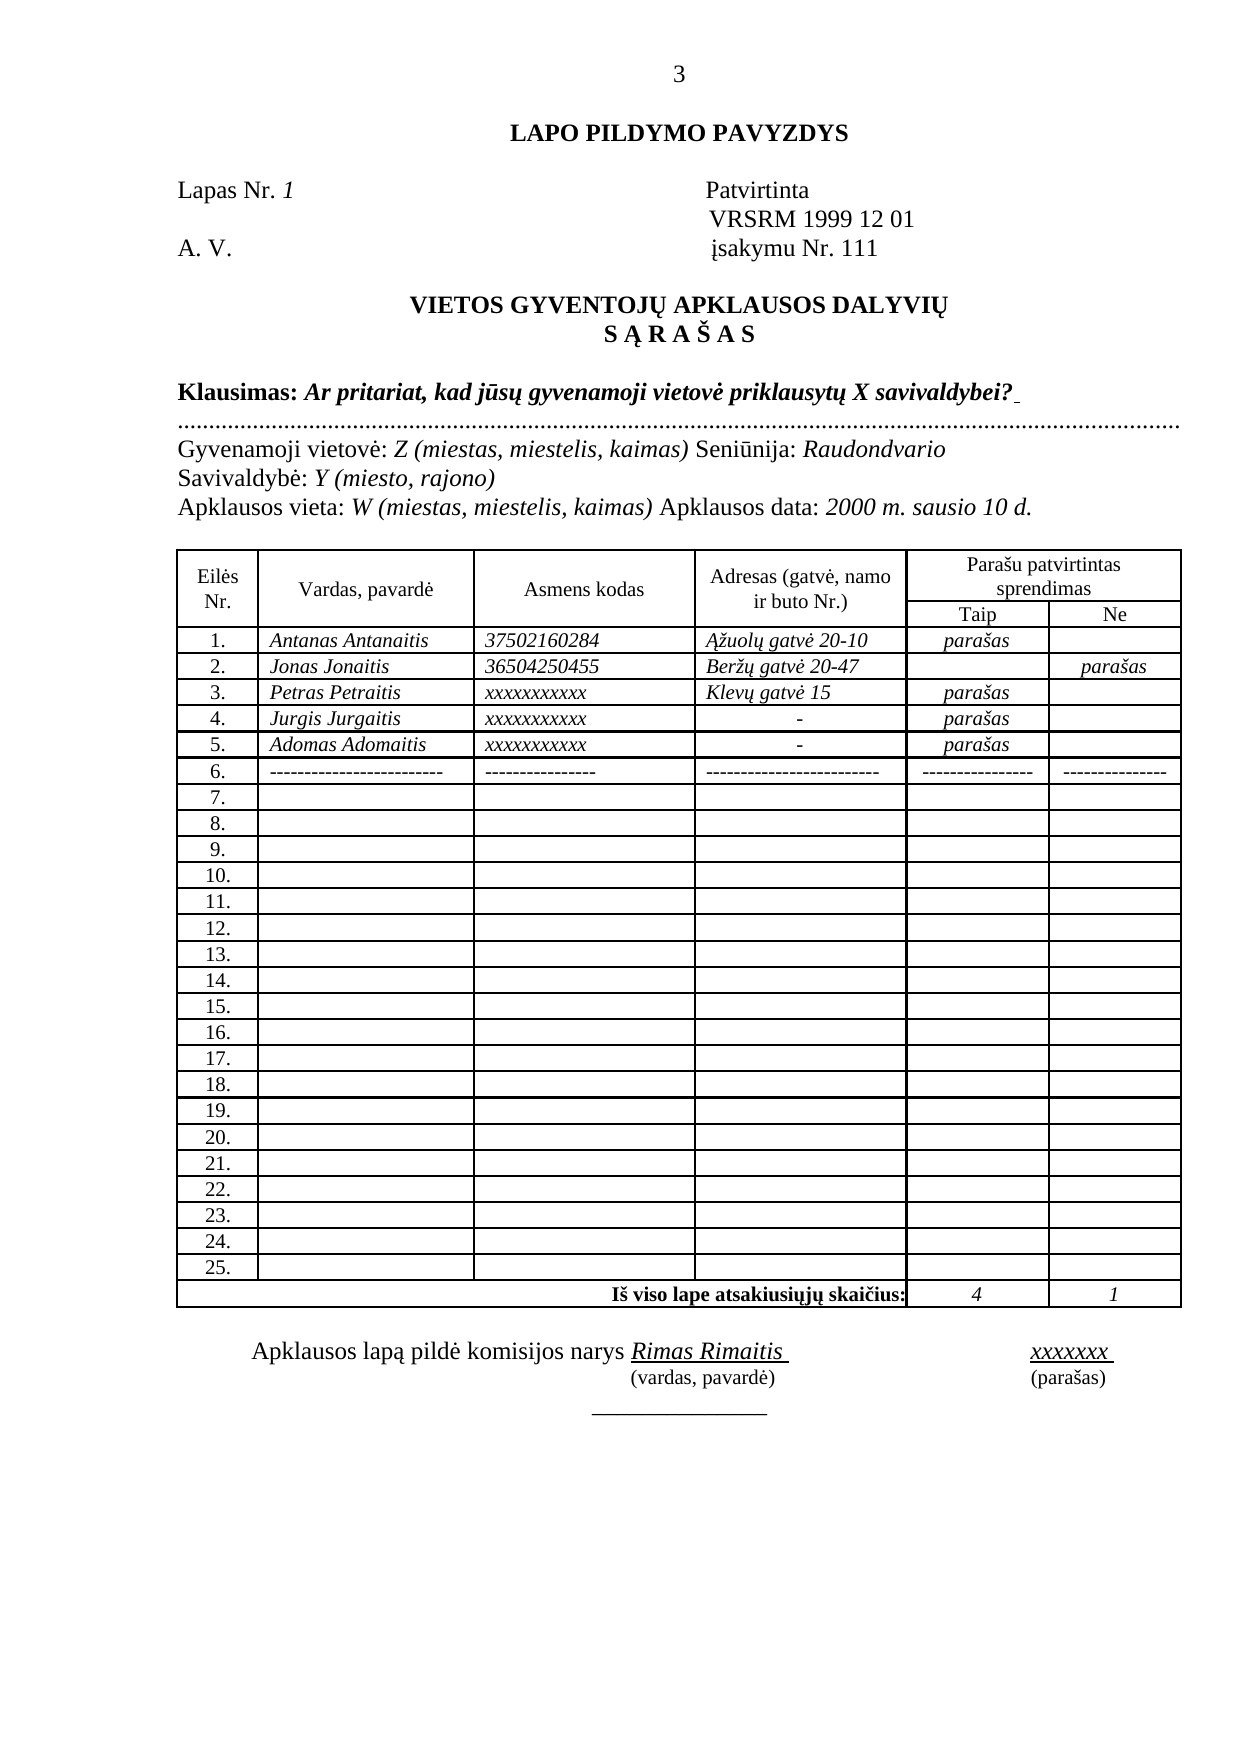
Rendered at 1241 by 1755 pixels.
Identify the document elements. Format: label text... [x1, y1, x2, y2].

table_cell [1050, 889, 1180, 913]
table_cell Ąžuolų gatvė 20-10 [696, 628, 905, 652]
text Lapas Nr. 1 Patvirtinta [177, 176, 1181, 204]
table_cell [1050, 1151, 1180, 1175]
table_cell [1050, 863, 1180, 887]
table_cell [908, 1099, 1048, 1122]
table_cell 21. [178, 1151, 257, 1175]
table_cell [696, 994, 905, 1018]
table_cell [908, 1229, 1048, 1253]
table_cell [259, 785, 473, 809]
table_cell [475, 915, 694, 939]
table_cell [259, 1151, 473, 1175]
table_cell 20. [178, 1125, 257, 1149]
table_cell Iš viso lape atsakiusiųjų skaičius: [178, 1281, 905, 1306]
table_cell 18. [178, 1072, 257, 1096]
text Savivaldybė: Y (miesto, rajono) [177, 463, 1181, 492]
table_cell [908, 1020, 1048, 1044]
table_cell [908, 1125, 1048, 1149]
table_cell 11. [178, 889, 257, 913]
table_cell [696, 968, 905, 992]
table_cell [1050, 706, 1180, 730]
table_cell 13. [178, 942, 257, 966]
table_cell Jurgis Jurgaitis [259, 706, 473, 730]
table_cell 22. [178, 1177, 257, 1201]
table_cell [475, 1229, 694, 1253]
table_cell parašas [908, 706, 1048, 730]
table_cell 17. [178, 1046, 257, 1070]
table_cell [1050, 680, 1180, 704]
table_cell [475, 1099, 694, 1122]
text LAPO PILDYMO PAVYZDYS [177, 118, 1181, 147]
text ______________ [177, 1389, 1181, 1418]
table_cell [475, 1072, 694, 1096]
table_cell [475, 994, 694, 1018]
table_cell [259, 811, 473, 835]
table_cell [1050, 942, 1180, 966]
table_cell [908, 811, 1048, 835]
table_cell ------------------------- [259, 759, 473, 783]
table_cell ------------------------- [696, 759, 905, 783]
table_cell [696, 1020, 905, 1044]
table_cell [908, 1151, 1048, 1175]
table_cell [696, 1229, 905, 1253]
table_cell --------------- [1050, 759, 1180, 783]
table_cell Ne [1050, 602, 1180, 626]
table_cell [259, 1177, 473, 1201]
text Gyvenamoji vietovė: Z (miestas, miestelis, kaimas) Seniūnija: Raudondvario [177, 434, 1181, 463]
table_cell 4 [908, 1281, 1048, 1306]
text VIETOS GYVENTOJŲ APKLAUSOS DALYVIŲ [177, 291, 1181, 319]
table_cell [696, 1125, 905, 1149]
table_cell [908, 1177, 1048, 1201]
table_cell [908, 994, 1048, 1018]
table_cell [475, 811, 694, 835]
table_cell 6. [178, 759, 257, 783]
table_cell [259, 1099, 473, 1122]
table_cell [908, 1072, 1048, 1096]
table_cell 3. [178, 680, 257, 704]
table_cell [475, 863, 694, 887]
table_cell 14. [178, 968, 257, 992]
table_cell [696, 1255, 905, 1279]
table_cell [1050, 1072, 1180, 1096]
table_cell [1050, 1099, 1180, 1122]
table_cell [475, 1203, 694, 1227]
table_cell [259, 1255, 473, 1279]
table_cell Beržų gatvė 20-47 [696, 654, 905, 678]
table_cell 5. [178, 733, 257, 756]
table_cell [1050, 994, 1180, 1018]
table_cell [259, 942, 473, 966]
table_cell [475, 1151, 694, 1175]
table_cell [1050, 785, 1180, 809]
table_cell [259, 1203, 473, 1227]
table_cell Taip [908, 602, 1048, 626]
text VRSRM 1999 12 01 [177, 204, 1181, 233]
text SĄRAŠAS [177, 319, 1181, 348]
table_cell [475, 785, 694, 809]
table_cell Jonas Jonaitis [259, 654, 473, 678]
table_cell 1 [1050, 1281, 1180, 1306]
table_cell [696, 1177, 905, 1201]
table_cell [475, 942, 694, 966]
table_cell xxxxxxxxxxx [475, 706, 694, 730]
table_cell 1. [178, 628, 257, 652]
table_cell 4. [178, 706, 257, 730]
table_cell [908, 863, 1048, 887]
table_cell [696, 1099, 905, 1122]
table_cell xxxxxxxxxxx [475, 680, 694, 704]
table_cell 25. [178, 1255, 257, 1279]
text Klausimas: Ar pritariat, kad jūsų gyvenamoji vietovė priklausytų X savivaldybei? [177, 377, 1181, 406]
text Apklausos lapą pildė komisijos narys Rimas Rimaitis xxxxxxx [177, 1336, 1181, 1365]
table_cell [908, 1255, 1048, 1279]
table_cell Adomas Adomaitis [259, 733, 473, 756]
table_cell [696, 811, 905, 835]
table_cell 10. [178, 863, 257, 887]
table_cell [696, 1203, 905, 1227]
table_cell [1050, 1125, 1180, 1149]
text A. V. įsakymu Nr. 111 [177, 233, 1181, 262]
table_header Asmens kodas [475, 551, 694, 626]
table_cell [259, 863, 473, 887]
table_cell 2. [178, 654, 257, 678]
table_cell [259, 994, 473, 1018]
table_header Eilės Nr. [178, 551, 257, 626]
table_cell [1050, 968, 1180, 992]
table_cell [696, 889, 905, 913]
table_cell [1050, 1020, 1180, 1044]
table_header Vardas, pavardė [259, 551, 473, 626]
table_cell 12. [178, 915, 257, 939]
table_cell [908, 654, 1048, 678]
table_cell 8. [178, 811, 257, 835]
table_cell [908, 968, 1048, 992]
table_cell [1050, 733, 1180, 756]
table_cell [259, 915, 473, 939]
table_cell [696, 915, 905, 939]
table_cell [475, 889, 694, 913]
table_cell [475, 1125, 694, 1149]
table_cell ---------------- [475, 759, 694, 783]
table_cell [1050, 837, 1180, 861]
table_header Parašu patvirtintas sprendimas [908, 551, 1180, 599]
table_cell [259, 1072, 473, 1096]
table_cell [1050, 1255, 1180, 1279]
table_cell [696, 942, 905, 966]
table_cell [259, 1229, 473, 1253]
table_cell [259, 1020, 473, 1044]
text (vardas, pavardė) (parašas) [177, 1365, 1181, 1389]
table_header Adresas (gatvė, namo ir buto Nr.) [696, 551, 905, 626]
table_cell 37502160284 [475, 628, 694, 652]
table_cell 23. [178, 1203, 257, 1227]
table_cell 36504250455 [475, 654, 694, 678]
table_cell Klevų gatvė 15 [696, 680, 905, 704]
text Apklausos vieta: W (miestas, miestelis, kaimas) Apklausos data: 2000 m. sausio 10 d. [177, 492, 1181, 521]
table_cell parašas [908, 733, 1048, 756]
table_cell 15. [178, 994, 257, 1018]
table_cell [1050, 1046, 1180, 1070]
table_cell Petras Petraitis [259, 680, 473, 704]
table_cell [696, 837, 905, 861]
table_cell [696, 863, 905, 887]
table_cell [696, 1072, 905, 1096]
table_cell 7. [178, 785, 257, 809]
table_cell - [696, 706, 905, 730]
table_cell [1050, 1177, 1180, 1201]
table_cell 16. [178, 1020, 257, 1044]
table_cell [696, 785, 905, 809]
table_cell [475, 1177, 694, 1201]
table_cell [475, 837, 694, 861]
table_cell [259, 889, 473, 913]
table_cell [475, 1046, 694, 1070]
table_cell [475, 1255, 694, 1279]
table_cell - [696, 733, 905, 756]
table_cell [1050, 1229, 1180, 1253]
table_cell [908, 915, 1048, 939]
table_cell 24. [178, 1229, 257, 1253]
table_cell [259, 1046, 473, 1070]
table_cell [1050, 811, 1180, 835]
table_cell [1050, 1203, 1180, 1227]
table_cell [908, 1046, 1048, 1070]
table_cell [908, 942, 1048, 966]
table_cell Antanas Antanaitis [259, 628, 473, 652]
table_cell [908, 889, 1048, 913]
table_cell [908, 837, 1048, 861]
table_cell xxxxxxxxxxx [475, 733, 694, 756]
table_cell ---------------- [908, 759, 1048, 783]
table_cell [908, 785, 1048, 809]
table_cell 9. [178, 837, 257, 861]
table_cell [1050, 628, 1180, 652]
table_cell [259, 837, 473, 861]
table_cell [908, 1203, 1048, 1227]
table_cell [1050, 915, 1180, 939]
table_cell [475, 968, 694, 992]
table_cell 19. [178, 1099, 257, 1122]
table_cell parašas [1050, 654, 1180, 678]
table_cell [696, 1046, 905, 1070]
table_cell parašas [908, 628, 1048, 652]
table_cell [475, 1020, 694, 1044]
table_cell [259, 1125, 473, 1149]
table_cell parašas [908, 680, 1048, 704]
table_cell [259, 968, 473, 992]
table_cell [696, 1151, 905, 1175]
